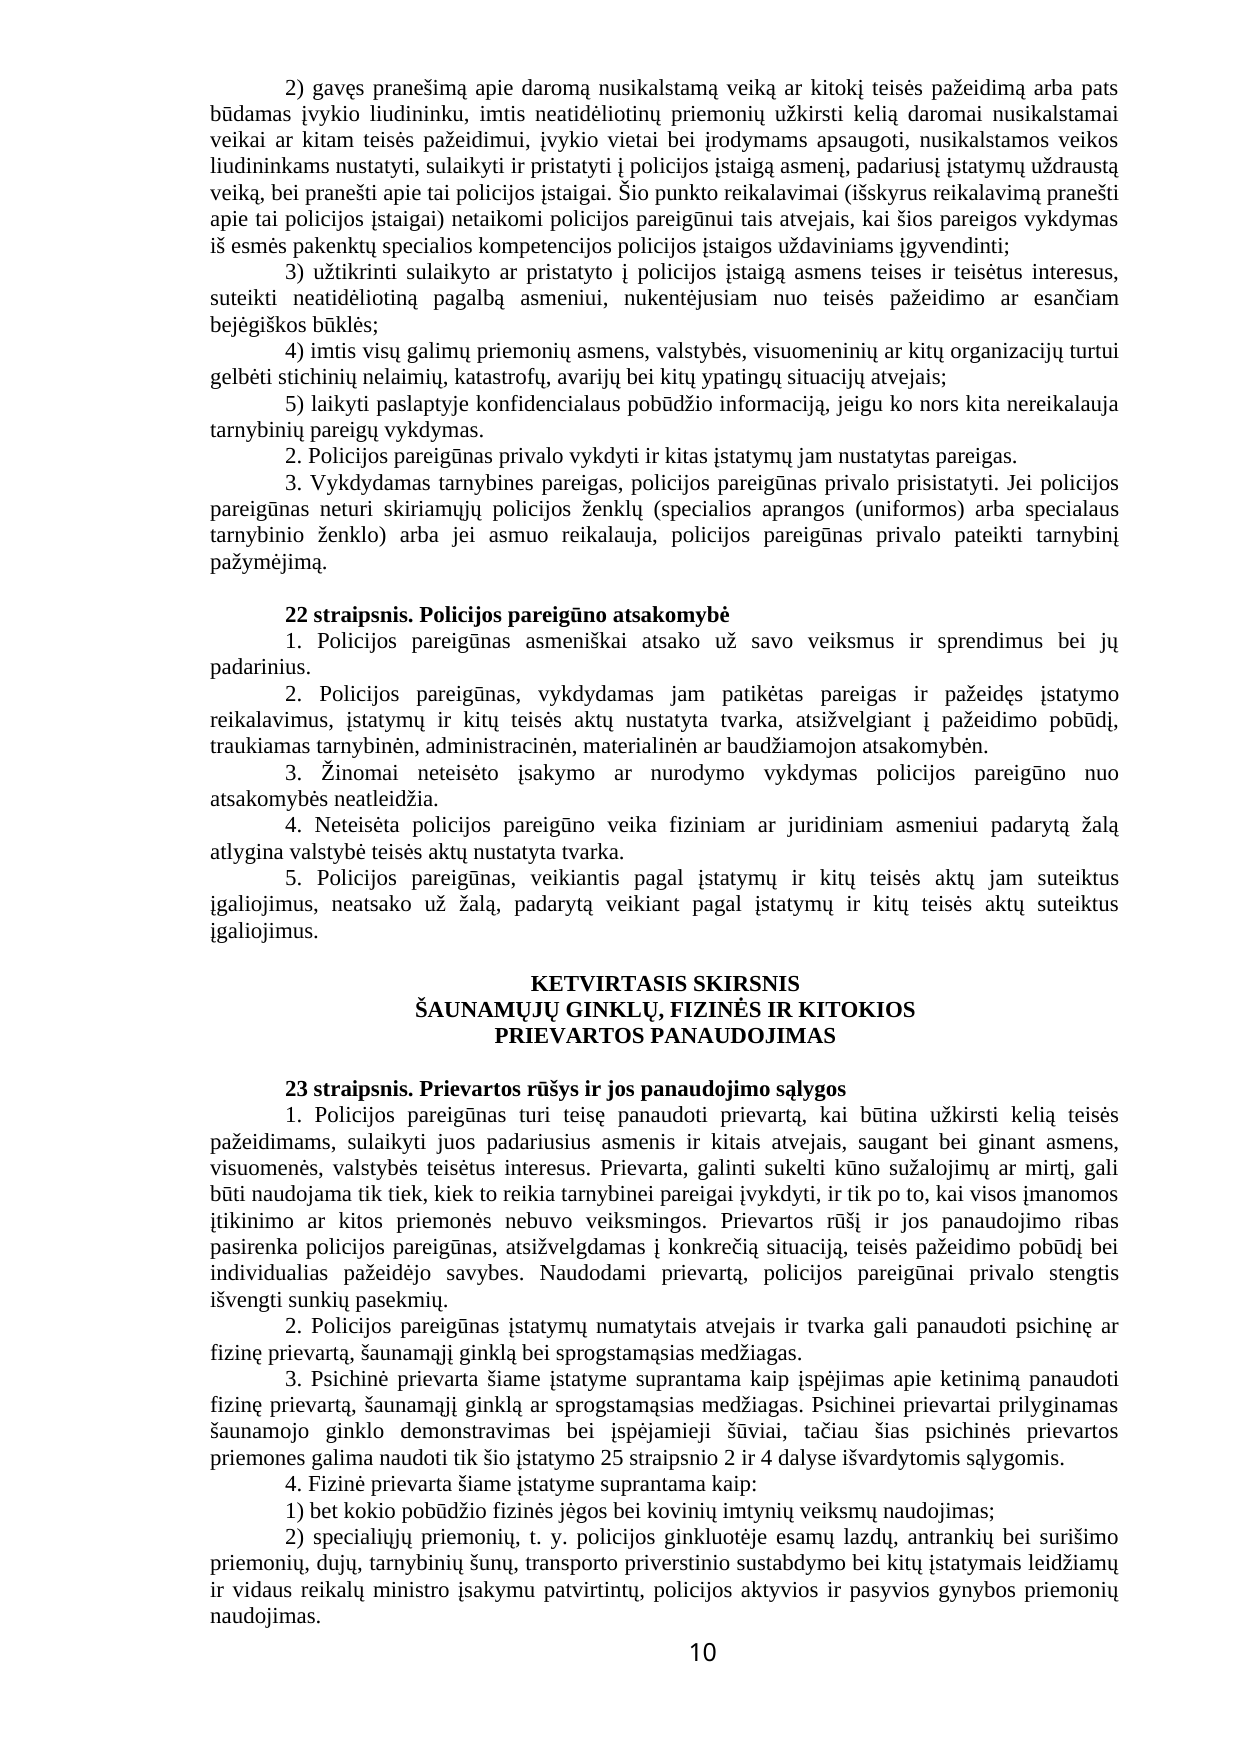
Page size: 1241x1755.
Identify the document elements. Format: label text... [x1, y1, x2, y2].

text 3. Psichinė prievarta šiame įstatyme suprantama kaip įspėjimas apie ketinimą panaudoti fizinę prievartą, šaunamąjį ginklą ar sprogstamąsias medžiagas. Psichinei prievartai prilyginamas šaunamojo ginklo demonstravimas bei įspėjamieji šūviai, tačiau šias psichinės prievartos priemones galima naudoti tik šio įstatymo 25 straipsnio 2 ir 4 dalyse išvardytomis sąlygomis. [210, 1365, 1120, 1470]
text 1. Policijos pareigūnas turi teisę panaudoti prievartą, kai būtina užkirsti kelią teisės pažeidimams, sulaikyti juos padariusius asmenis ir kitais atvejais, saugant bei ginant asmens, visuomenės, valstybės teisėtus interesus. Prievarta, galinti sukelti kūno sužalojimų ar mirtį, gali būti naudojama tik tiek, kiek to reikia tarnybinei pareigai įvykdyti, ir tik po to, kai visos įmanomos įtikinimo ar kitos priemonės nebuvo veiksmingos. Prievartos rūšį ir jos panaudojimo ribas pasirenka policijos pareigūnas, atsižvelgdamas į konkrečią situaciją, teisės pažeidimo pobūdį bei individualias pažeidėjo savybes. Naudodami prievartą, policijos pareigūnai privalo stengtis išvengti sunkių pasekmių. [210, 1101, 1120, 1312]
text 1) bet kokio pobūdžio fizinės jėgos bei kovinių imtynių veiksmų naudojimas; [210, 1497, 1120, 1523]
text 2. Policijos pareigūnas įstatymų numatytais atvejais ir tvarka gali panaudoti psichinę ar fizinę prievartą, šaunamąjį ginklą bei sprogstamąsias medžiagas. [210, 1312, 1120, 1365]
text ŠAUNAMŲJŲ GINKLŲ, FIZINĖS IR KITOKIOS [210, 996, 1120, 1022]
text 23 straipsnis. Prievartos rūšys ir jos panaudojimo sąlygos [210, 1075, 1120, 1101]
text 3. Žinomai neteisėto įsakymo ar nurodymo vykdymas policijos pareigūno nuo atsakomybės neatleidžia. [210, 759, 1120, 811]
text PRIEVARTOS PANAUDOJIMAS [210, 1022, 1120, 1049]
text 5) laikyti paslaptyje konfidencialaus pobūdžio informaciją, jeigu ko nors kita nereikalauja tarnybinių pareigų vykdymas. [210, 390, 1120, 442]
text 2) specialiųjų priemonių, t. y. policijos ginkluotėje esamų lazdų, antrankių bei surišimo priemonių, dujų, tarnybinių šunų, transporto priverstinio sustabdymo bei kitų įstatymais leidžiamų ir vidaus reikalų ministro įsakymu patvirtintų, policijos aktyvios ir pasyvios gynybos priemonių naudojimas. [210, 1523, 1120, 1628]
text 5. Policijos pareigūnas, veikiantis pagal įstatymų ir kitų teisės aktų jam suteiktus įgaliojimus, neatsako už žalą, padarytą veikiant pagal įstatymų ir kitų teisės aktų suteiktus įgaliojimus. [210, 864, 1120, 943]
text 2. Policijos pareigūnas, vykdydamas jam patikėtas pareigas ir pažeidęs įstatymo reikalavimus, įstatymų ir kitų teisės aktų nustatyta tvarka, atsižvelgiant į pažeidimo pobūdį, traukiamas tarnybinėn, administracinėn, materialinėn ar baudžiamojon atsakomybėn. [210, 680, 1120, 759]
text 1. Policijos pareigūnas asmeniškai atsako už savo veiksmus ir sprendimus bei jų padarinius. [210, 627, 1120, 680]
text 3. Vykdydamas tarnybines pareigas, policijos pareigūnas privalo prisistatyti. Jei policijos pareigūnas neturi skiriamųjų policijos ženklų (specialios aprangos (uniformos) arba specialaus tarnybinio ženklo) arba jei asmuo reikalauja, policijos pareigūnas privalo pateikti tarnybinį pažymėjimą. [210, 469, 1120, 574]
text 4. Fizinė prievarta šiame įstatyme suprantama kaip: [210, 1470, 1120, 1497]
text 4) imtis visų galimų priemonių asmens, valstybės, visuomeninių ar kitų organizacijų turtui gelbėti stichinių nelaimių, katastrofų, avarijų bei kitų ypatingų situacijų atvejais; [210, 337, 1120, 390]
text KETVIRTASIS SKIRSNIS [210, 969, 1120, 996]
text 22 straipsnis. Policijos pareigūno atsakomybė [210, 601, 1120, 627]
text 4. Neteisėta policijos pareigūno veika fiziniam ar juridiniam asmeniui padarytą žalą atlygina valstybė teisės aktų nustatyta tvarka. [210, 811, 1120, 864]
text 2) gavęs pranešimą apie daromą nusikalstamą veiką ar kitokį teisės pažeidimą arba pats būdamas įvykio liudininku, imtis neatidėliotinų priemonių užkirsti kelią daromai nusikalstamai veikai ar kitam teisės pažeidimui, įvykio vietai bei įrodymams apsaugoti, nusikalstamos veikos liudininkams nustatyti, sulaikyti ir pristatyti į policijos įstaigą asmenį, padariusį įstatymų uždraustą veiką, bei pranešti apie tai policijos įstaigai. Šio punkto reikalavimai (išskyrus reikalavimą pranešti apie tai policijos įstaigai) netaikomi policijos pareigūnui tais atvejais, kai šios pareigos vykdymas iš esmės pakenktų specialios kompetencijos policijos įstaigos uždaviniams įgyvendinti; [210, 73, 1120, 258]
text 3) užtikrinti sulaikyto ar pristatyto į policijos įstaigą asmens teises ir teisėtus interesus, suteikti neatidėliotiną pagalbą asmeniui, nukentėjusiam nuo teisės pažeidimo ar esančiam bejėgiškos būklės; [210, 258, 1120, 337]
text 2. Policijos pareigūnas privalo vykdyti ir kitas įstatymų jam nustatytas pareigas. [210, 442, 1120, 469]
